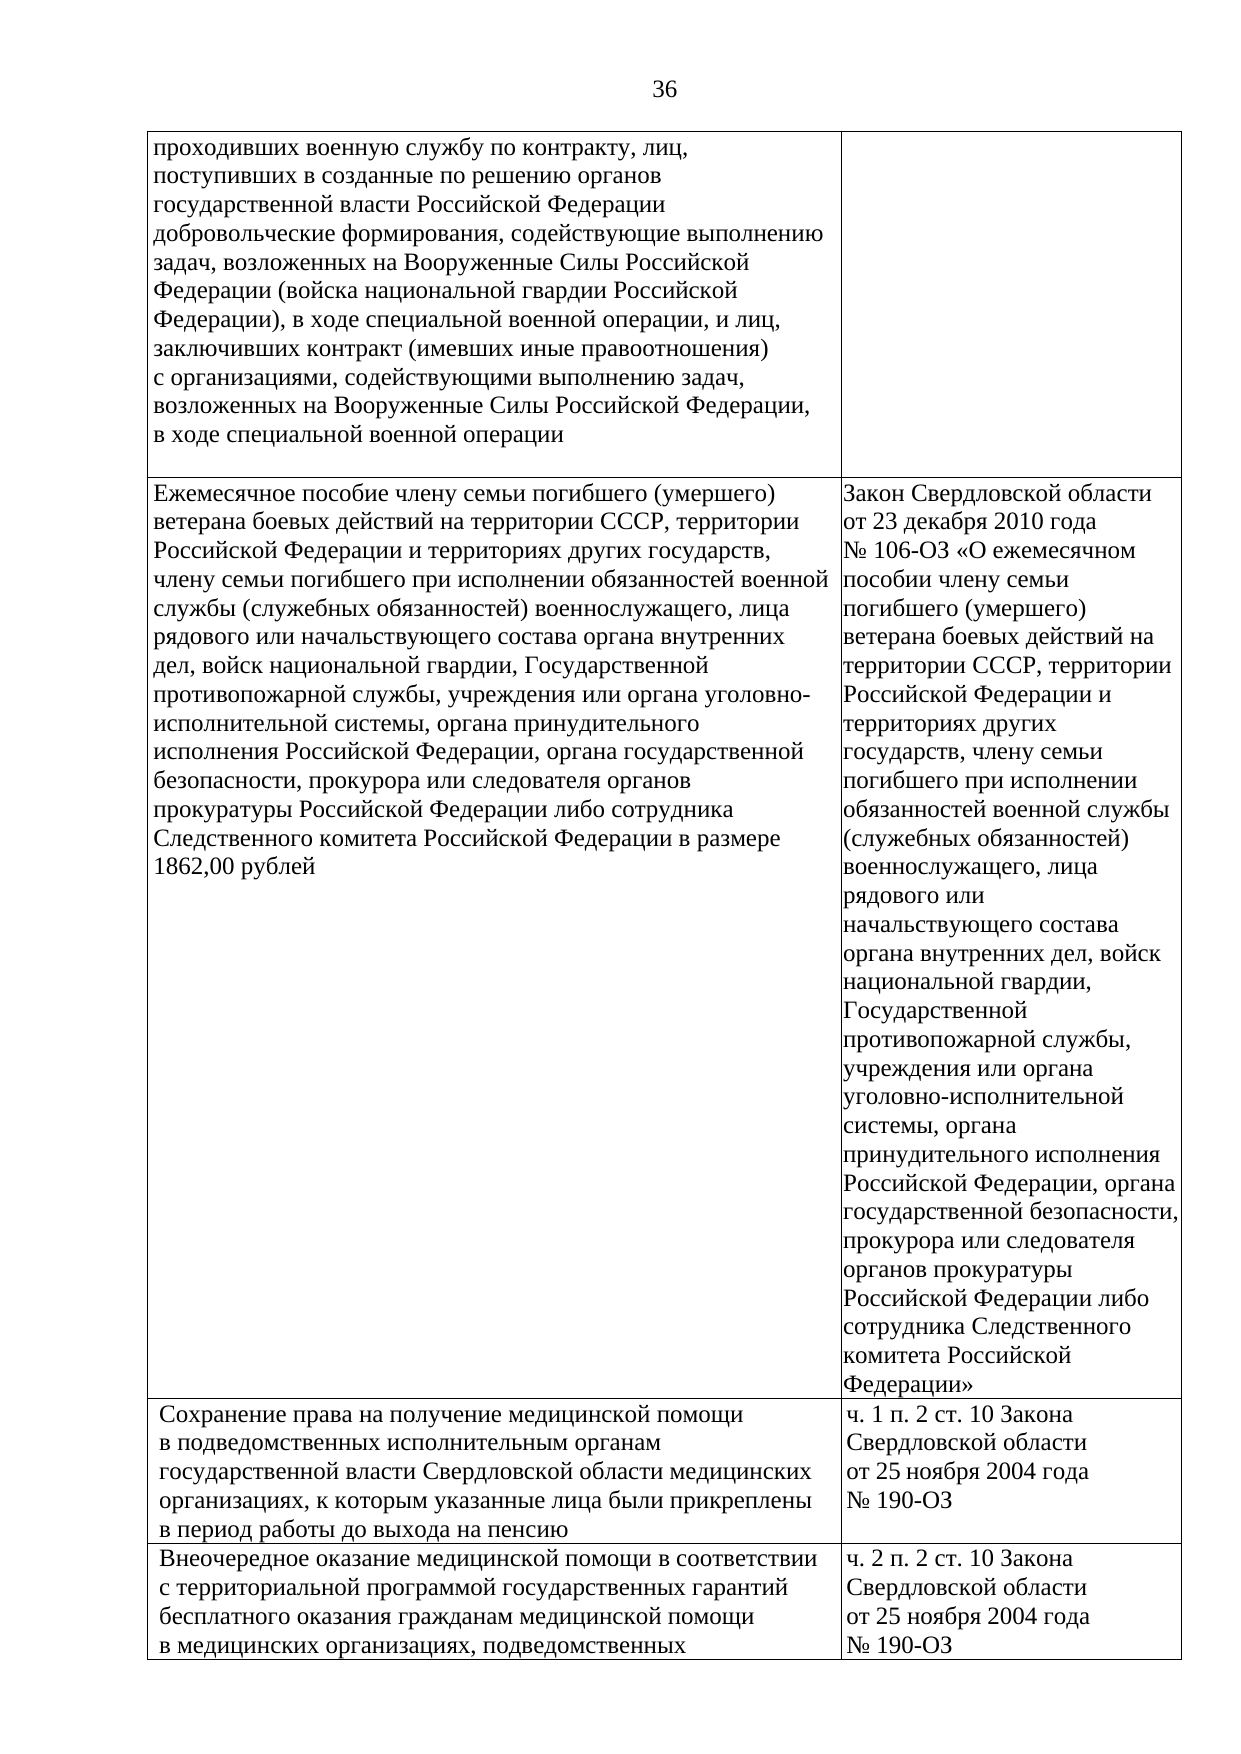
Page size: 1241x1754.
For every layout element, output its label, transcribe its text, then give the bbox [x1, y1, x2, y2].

table_cell Сохранение права на получение медицинской помощи в подведомственных исполнительным органам государственной власти Свердловской области медицинских организациях, к которым указанные лица были прикреплены в период работы до выхода на пенсию [148, 1399, 841, 1542]
table_cell Ежемесячное пособие члену семьи погибшего (умершего) ветерана боевых действий на территории СССР, территории Российской Федерации и территориях других государств, члену семьи погибшего при исполнении обязанностей военной службы (служебных обязанностей) военнослужащего, лица рядового или начальствующего состава органа внутренних дел, войск национальной гвардии, Государственной противопожарной службы, учреждения или органа уголовно-исполнительной системы, органа принудительного исполнения Российской Федерации, органа государственной безопасности, прокурора или следователя органов прокуратуры Российской Федерации либо сотрудника Следственного комитета Российской Федерации в размере 1862,00 рублей [148, 478, 841, 1398]
table_cell ч. 2 п. 2 ст. 10 Закона Свердловской области от 25 ноября 2004 года № 190-ОЗ [842, 1544, 1181, 1658]
table_cell Внеочередное оказание медицинской помощи в соответствии с территориальной программой государственных гарантий бесплатного оказания гражданам медицинской помощи в медицинских организациях, подведомственных [148, 1544, 841, 1658]
table_cell проходивших военную службу по контракту, лиц, поступивших в созданные по решению органов государственной власти Российской Федерации добровольческие формирования, содействующие выполнению задач, возложенных на Вооруженные Силы Российской Федерации (войска национальной гвардии Российской Федерации), в ходе специальной военной операции, и лиц, заключивших контракт (имевших иные правоотношения) с организациями, содействующими выполнению задач, возложенных на Вооруженные Силы Российской Федерации, в ходе специальной военной операции [148, 132, 841, 477]
table_cell ч. 1 п. 2 ст. 10 Закона Свердловской области от 25 ноября 2004 года № 190-ОЗ [842, 1399, 1181, 1542]
table_cell [842, 132, 1181, 477]
table_cell Закон Свердловской области от 23 декабря 2010 года № 106-ОЗ «О ежемесячном пособии члену семьи погибшего (умершего) ветерана боевых действий на территории СССР, территории Российской Федерации и территориях других государств, члену семьи погибшего при исполнении обязанностей военной службы (служебных обязанностей) военнослужащего, лица рядового или начальствующего состава органа внутренних дел, войск национальной гвардии, Государственной противопожарной службы, учреждения или органа уголовно-исполнительной системы, органа принудительного исполнения Российской Федерации, органа государственной безопасности, прокурора или следователя органов прокуратуры Российской Федерации либо сотрудника Следственного комитета Российской Федерации» [842, 478, 1181, 1398]
